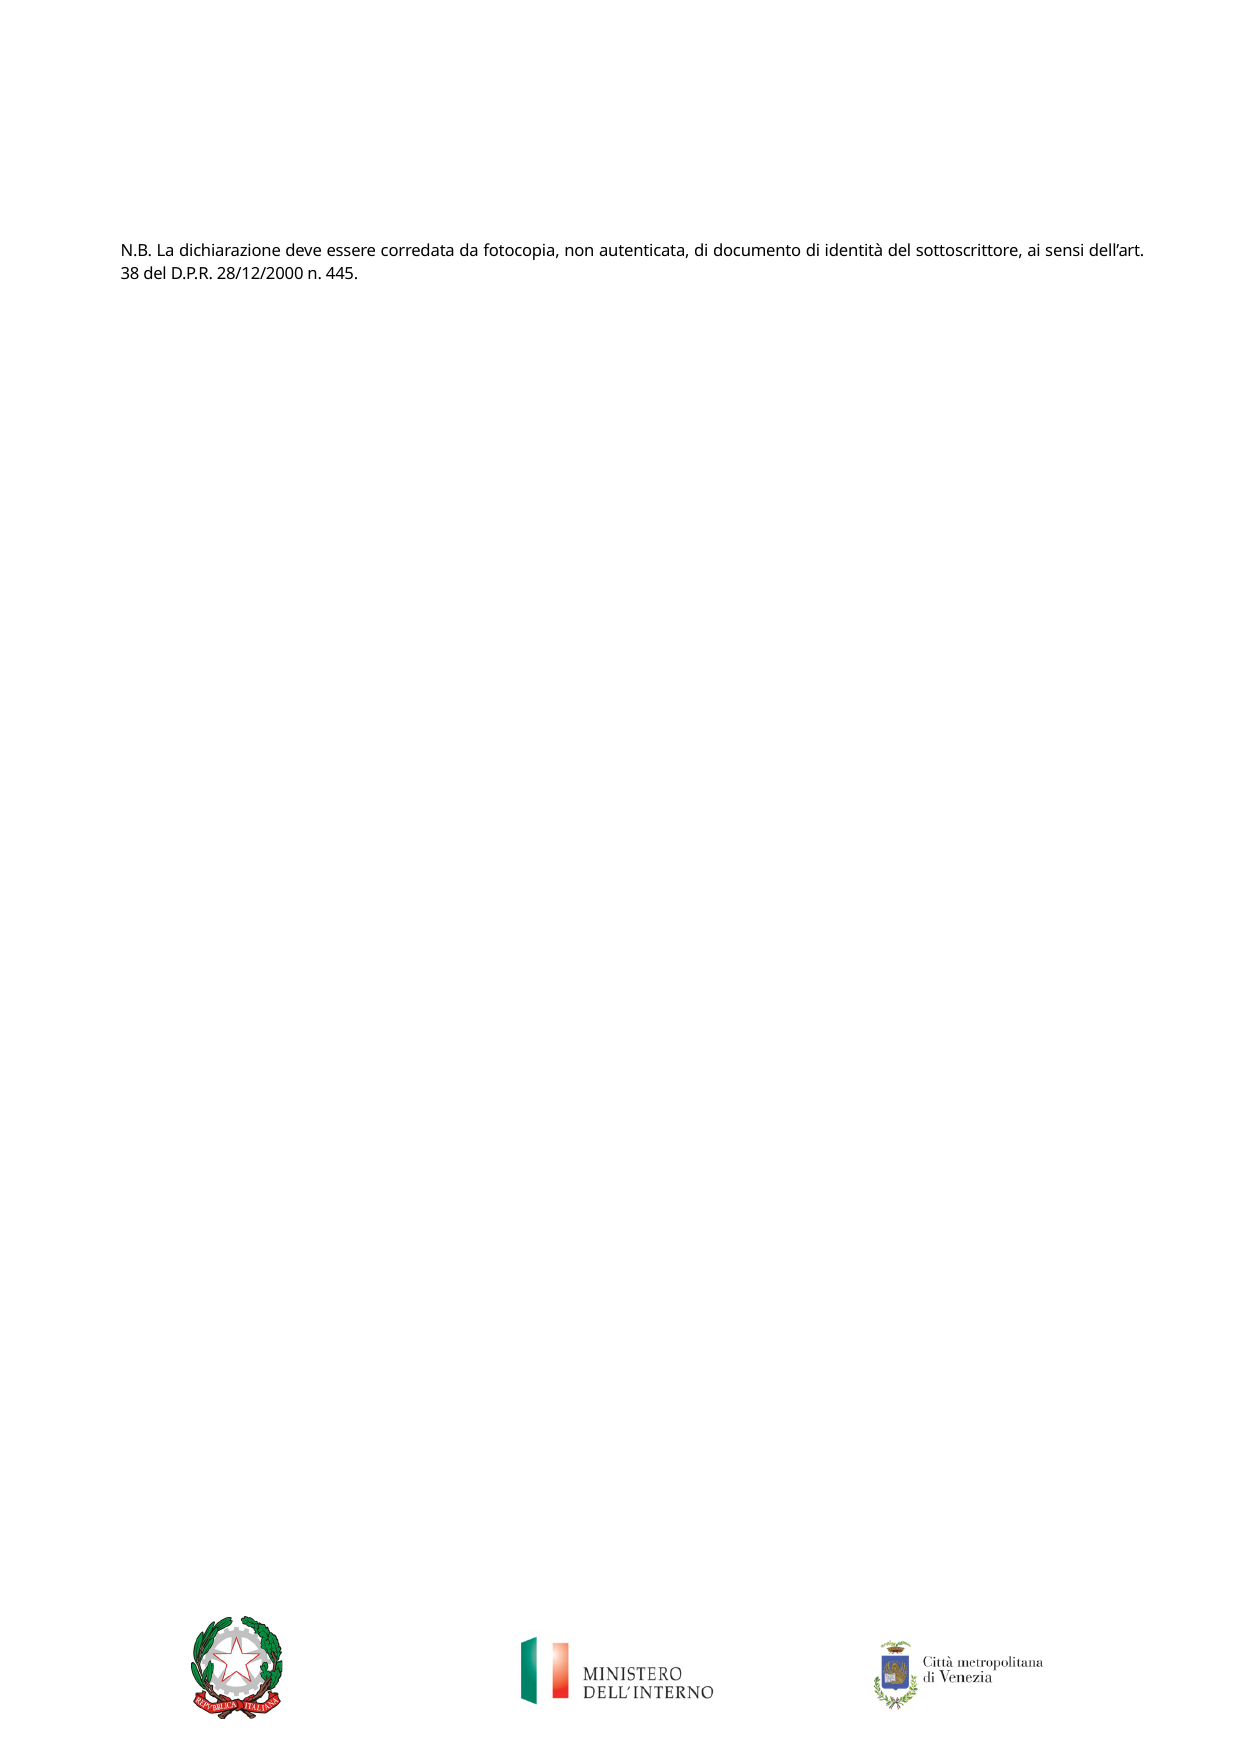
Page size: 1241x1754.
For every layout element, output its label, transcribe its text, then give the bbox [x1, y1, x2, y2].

picture [867, 1630, 1048, 1715]
picture [501, 1614, 732, 1726]
text N.B. La dichiarazione deve essere corredata da fotocopia, non autenticata, di documento di identità del sottoscrittore, ai sensi dell’art. 38 del D.P.R. 28/12/2000 n. 445. [120, 239, 1146, 284]
picture [191, 1616, 283, 1719]
